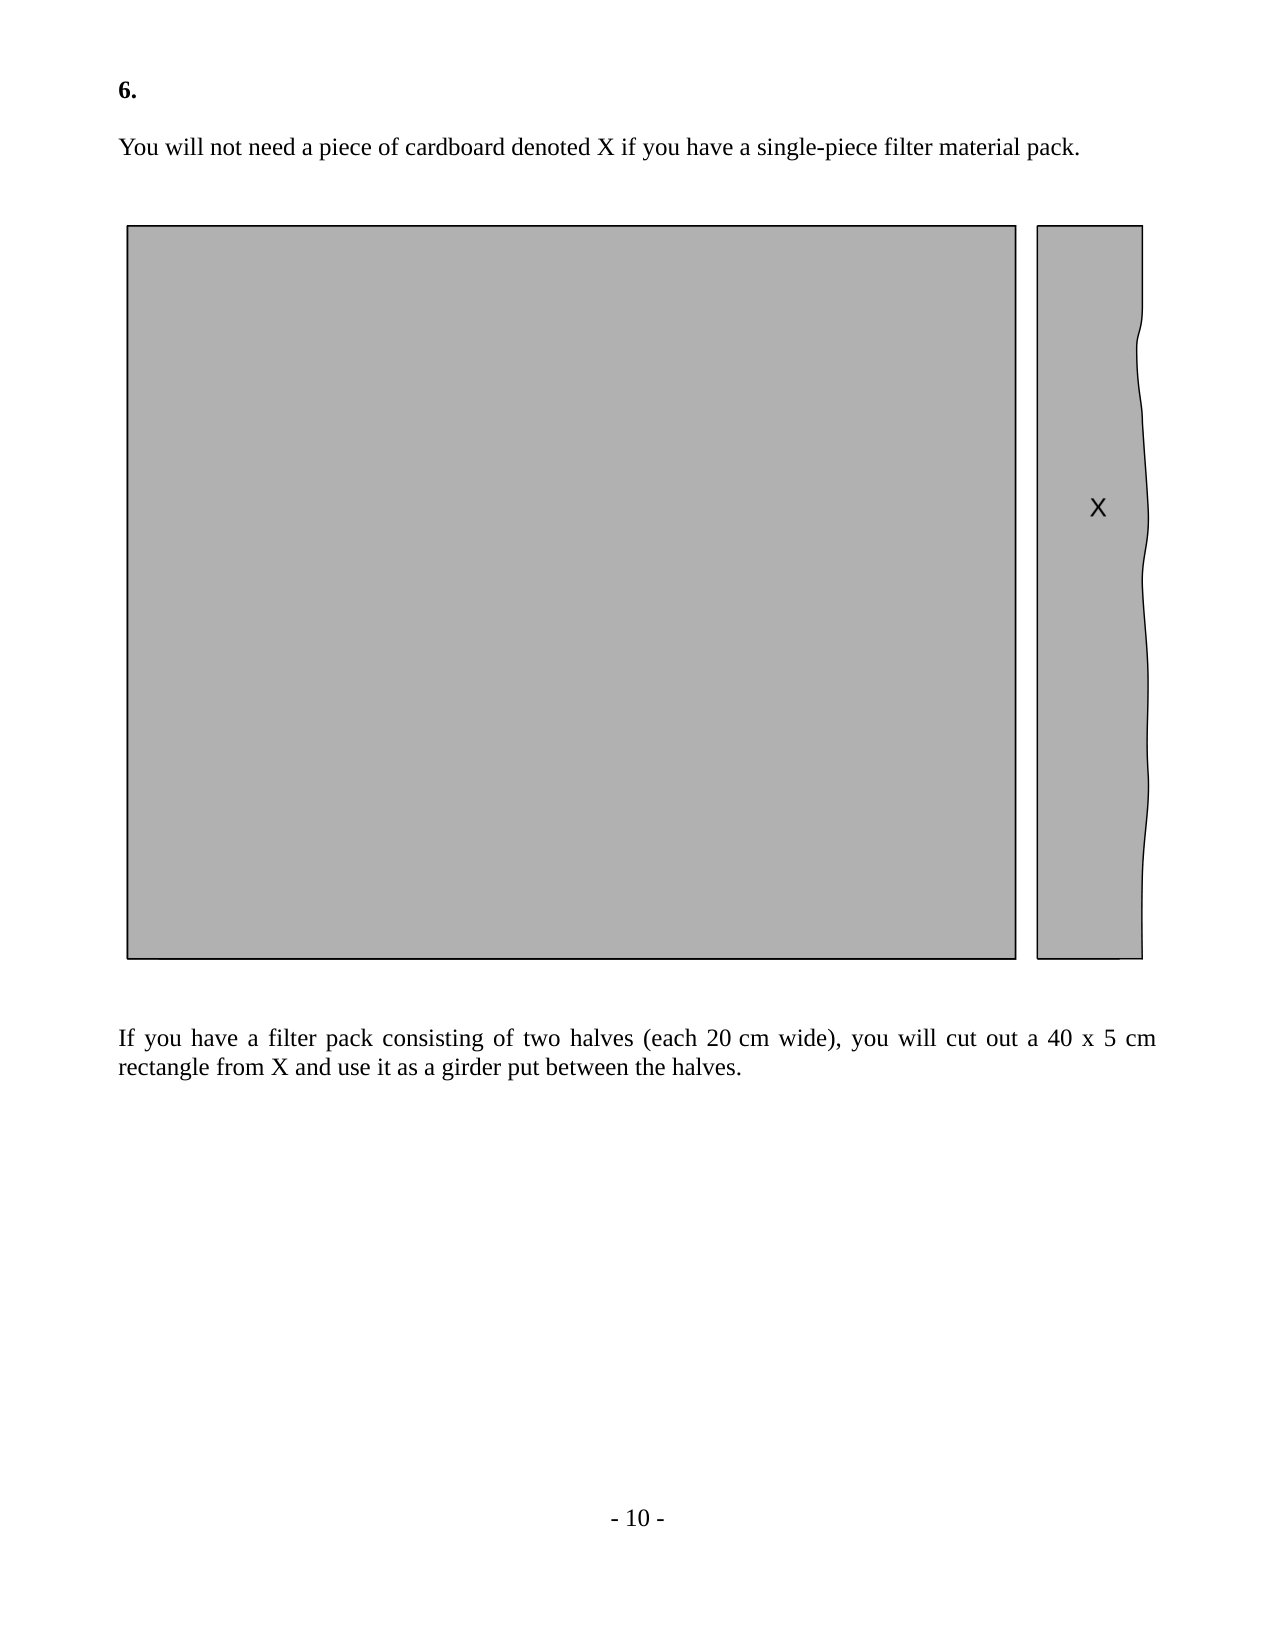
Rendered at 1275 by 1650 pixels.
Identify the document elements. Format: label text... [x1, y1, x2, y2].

text If you have a filter pack consisting of two halves (each 20 cm wide), you will cut out a 40 x 5 cm rectangle from X and use it as a girder put between the halves. [118, 1023, 1157, 1081]
text 6. [118, 75, 1157, 104]
text You will not need a piece of cardboard denoted X if you have a single-piece filter material pack. [118, 132, 1157, 161]
picture [118, 218, 1157, 966]
